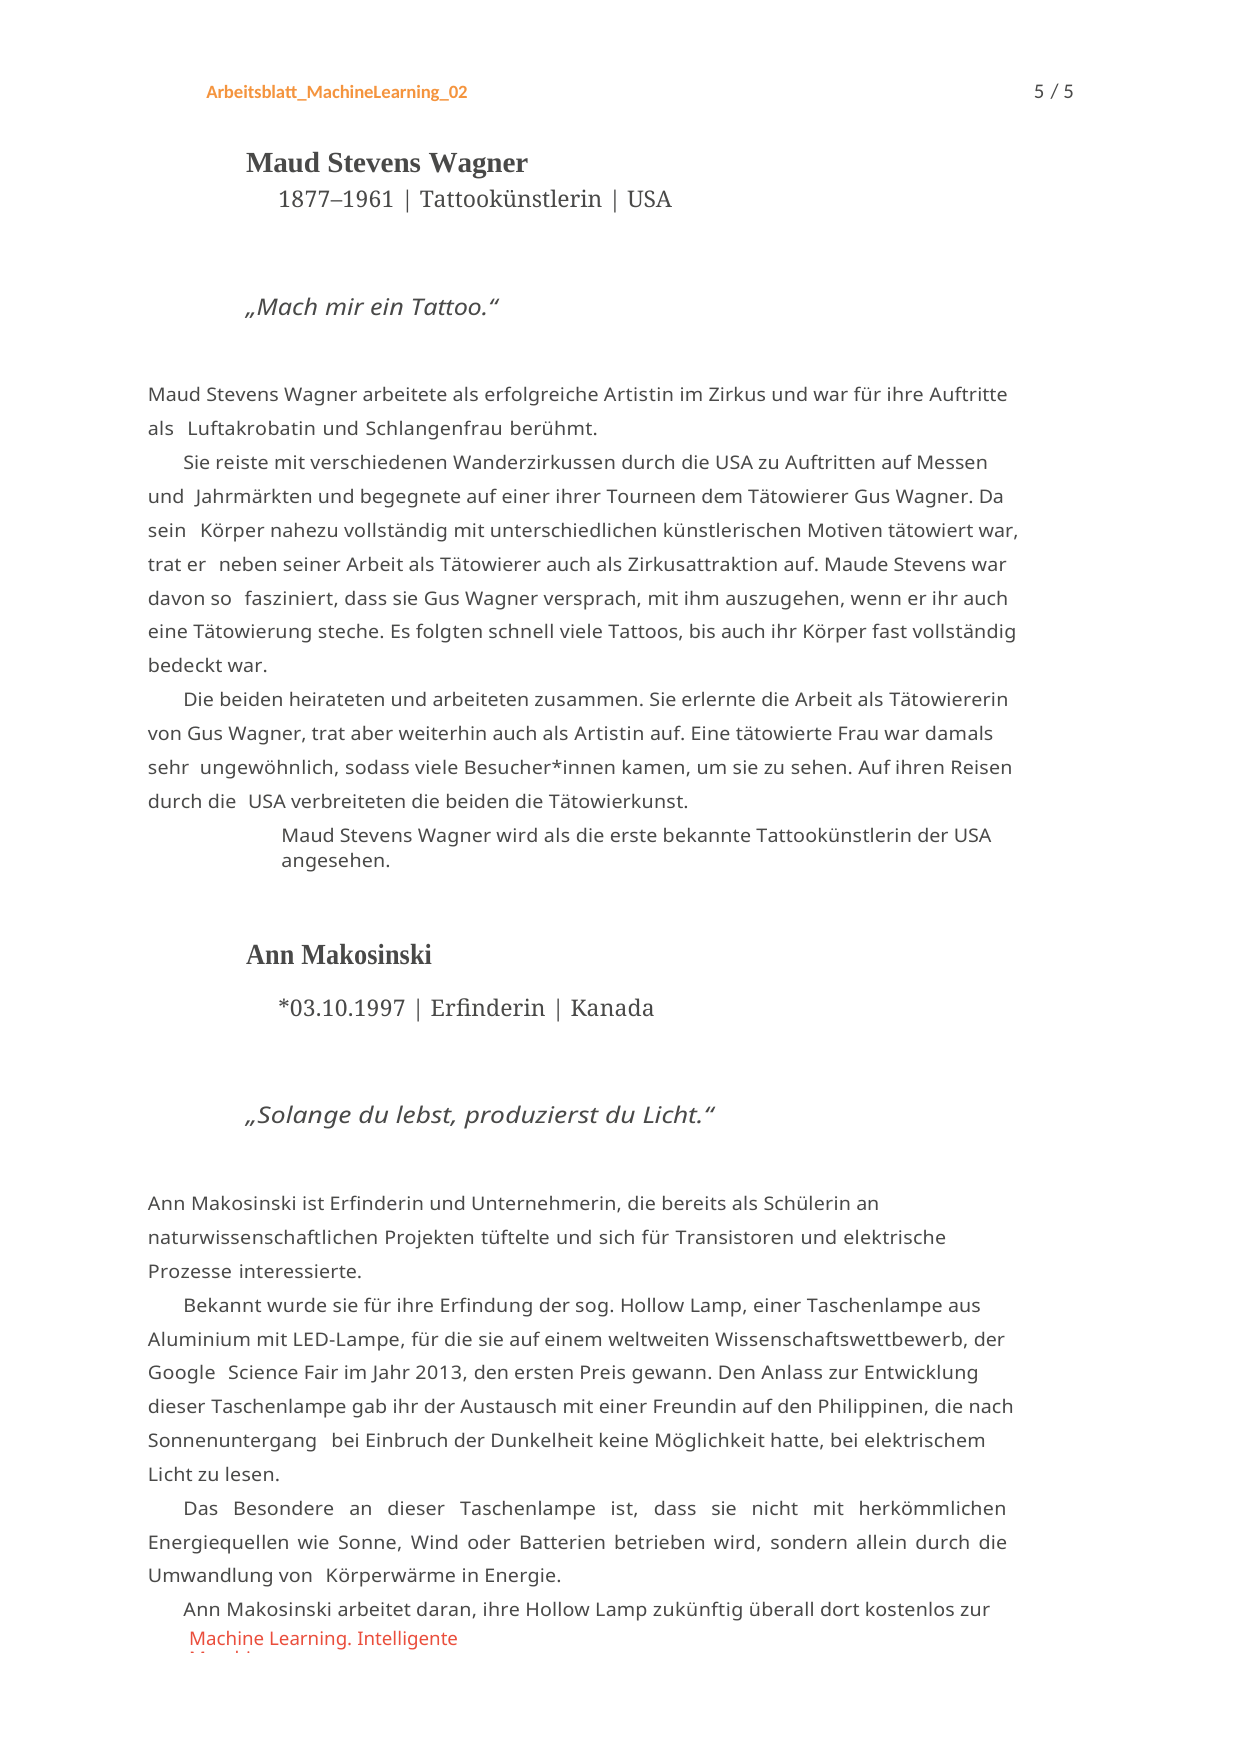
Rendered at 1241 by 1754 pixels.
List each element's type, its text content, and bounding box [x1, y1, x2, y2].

text Maud Stevens Wagner wird als die erste bekannte Tattookünstlerin der USA angesehen. [281, 822, 1093, 873]
text Ann Makosinski arbeitet daran, ihre Hollow Lamp zukünftig überall dort kostenlos zur [148, 1597, 1021, 1622]
text „Mach mir ein Tattoo.“ [246, 291, 1093, 322]
text Das Besondere an dieser Taschenlampe ist, dass sie nicht mit herkömmlichen Energiequellen wie Sonne, Wind oder Batterien betrieben wird, sondern allein durch die Umwandlung von Körperwärme in Energie. [148, 1495, 1007, 1588]
text Die beiden heirateten und arbeiteten zusammen. Sie erlernte die Arbeit als Tätowiererin von Gus Wagner, trat aber weiterhin auch als Artistin auf. Eine tätowierte Frau war damals sehr ungewöhnlich, sodass viele Besucher*innen kamen, um sie zu sehen. Auf ihren Reisen durch die USA verbreiteten die beiden die Tätowierkunst. [148, 686, 1021, 813]
text 1877–1961 | Tattookünstlerin | USA [278, 183, 1093, 214]
text Bekannt wurde sie für ihre Erfindung der sog. Hollow Lamp, einer Taschenlampe aus Aluminium mit LED-Lampe, für die sie auf einem weltweiten Wissenschaftswettbewerb, der Google Science Fair im Jahr 2013, den ersten Preis gewann. Den Anlass zur Entwicklung dieser Taschenlampe gab ihr der Austausch mit einer Freundin auf den Philippinen, die nach Sonnenuntergang bei Einbruch der Dunkelheit keine Möglichkeit hatte, bei elektrischem Licht zu lesen. [148, 1292, 1027, 1487]
text Ann Makosinski [246, 937, 1093, 971]
text Sie reiste mit verschiedenen Wanderzirkussen durch die USA zu Auftritten auf Messen und Jahrmärkten und begegnete auf einer ihrer Tourneen dem Tätowierer Gus Wagner. Da sein Körper nahezu vollständig mit unterschiedlichen künstlerischen Motiven tätowiert war, trat er neben seiner Arbeit als Tätowierer auch als Zirkusattraktion auf. Maude Stevens war davon so fasziniert, dass sie Gus Wagner versprach, mit ihm auszugehen, wenn er ihr auch eine Tätowierung steche. Es folgten schnell viele Tattoos, bis auch ihr Körper fast vollständig bedeckt war. [148, 449, 1024, 678]
text *03.10.1997 | Erfinderin | Kanada [278, 992, 1093, 1023]
text Maud Stevens Wagner [246, 146, 1093, 179]
text Maud Stevens Wagner arbeitete als erfolgreiche Artistin im Zirkus und war für ihre Auftritte als Luftakrobatin und Schlangenfrau berühmt. [148, 382, 1021, 441]
text Ann Makosinski ist Erfinderin und Unternehmerin, die bereits als Schülerin an naturwissenschaftlichen Projekten tüftelte und sich für Transistoren und elektrische Prozesse interessierte. [148, 1190, 1021, 1284]
text „Solange du lebst, produzierst du Licht.“ [246, 1099, 1093, 1131]
text Arbeitsblatt_MachineLearning_02 5 / 5 [206, 78, 1093, 103]
